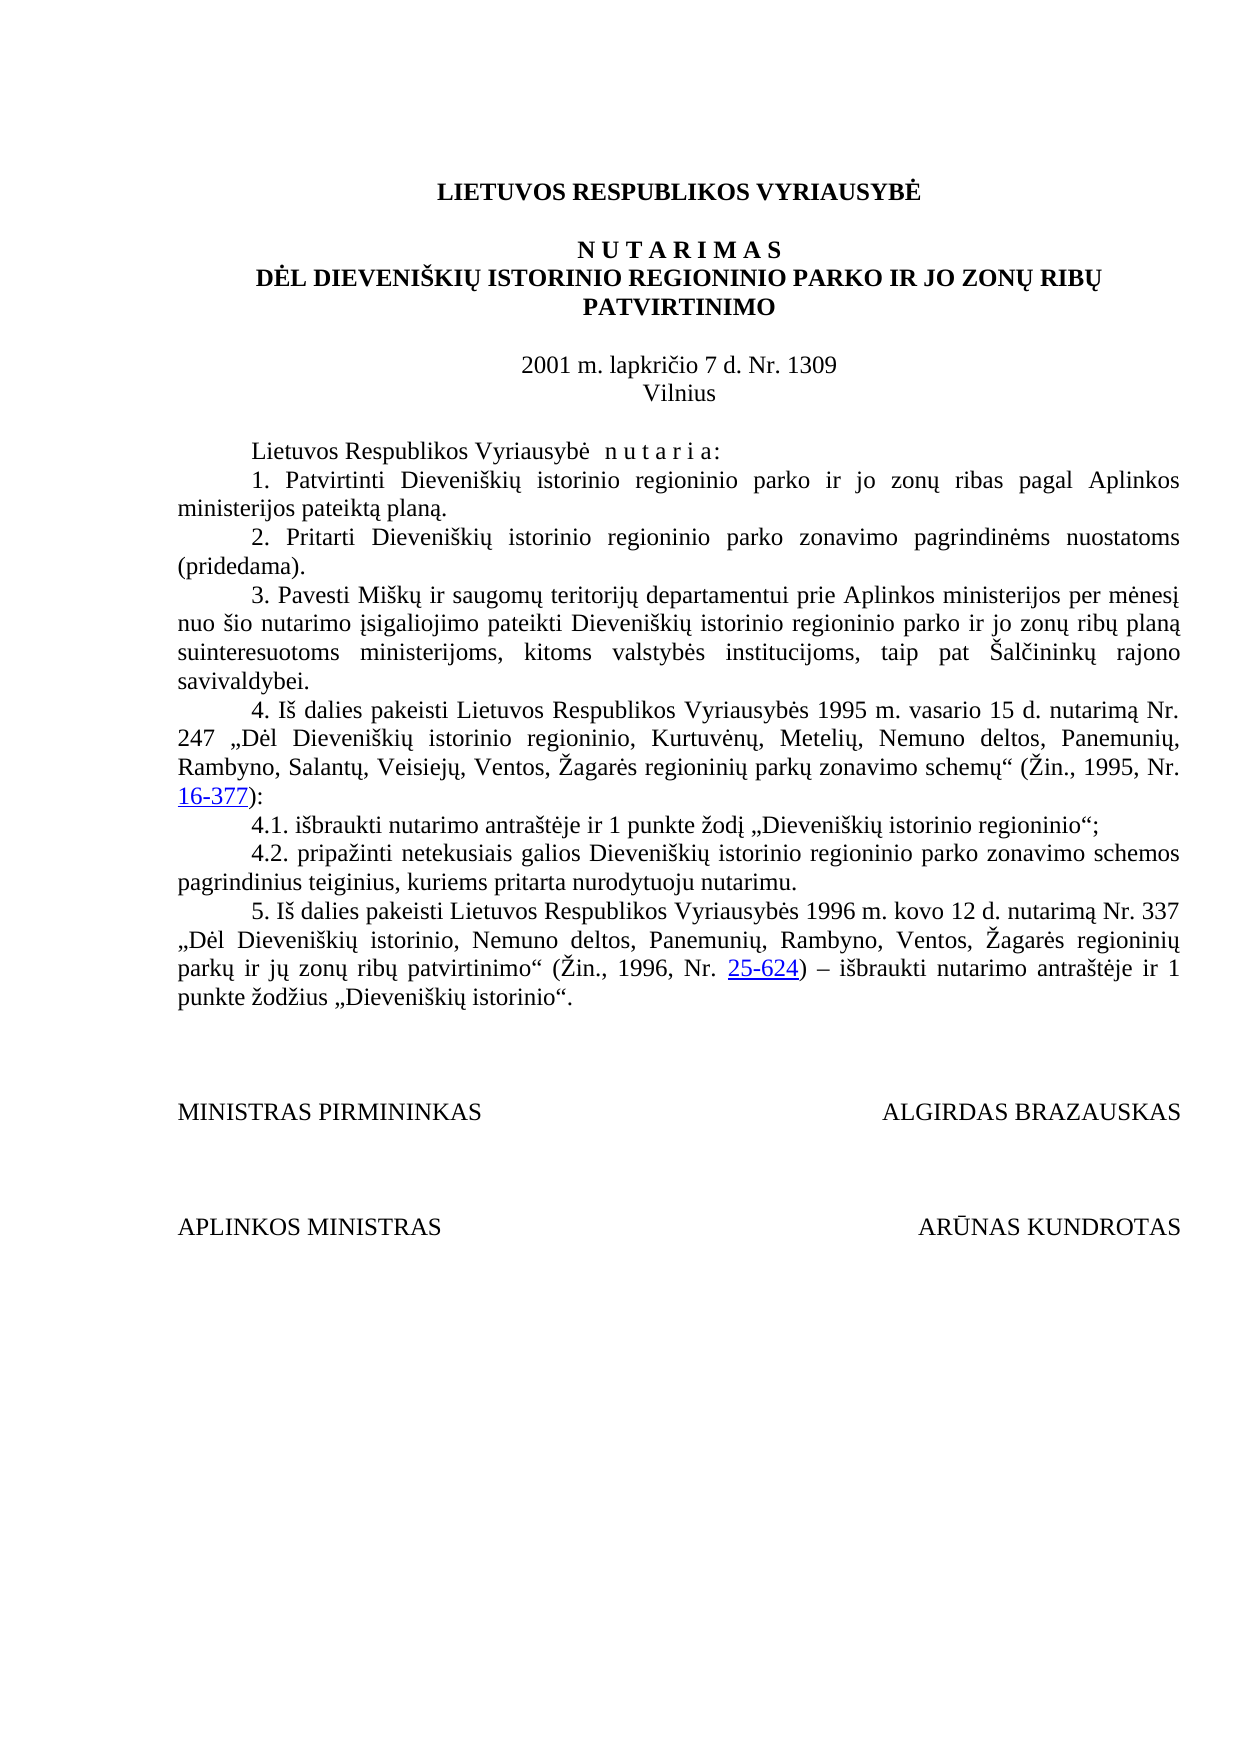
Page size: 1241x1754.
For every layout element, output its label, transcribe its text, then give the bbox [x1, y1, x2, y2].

text DĖL DIEVENIŠKIŲ ISTORINIO REGIONINIO PARKO IR JO ZONŲ RIBŲ PATVIRTINIMO [177, 263, 1181, 321]
text 4.2. pripažinti netekusiais galios Dieveniškių istorinio regioninio parko zonavimo schemos pagrindinius teiginius, kuriems pritarta nurodytuoju nutarimu. [177, 838, 1181, 896]
text MINISTRAS PIRMININKAS ALGIRDAS BRAZAUSKAS [177, 1097, 1181, 1126]
text N U T A R I M A S [177, 235, 1181, 263]
text APLINKOS MINISTRAS ARŪNAS KUNDROTAS [177, 1212, 1181, 1241]
text 1. Patvirtinti Dieveniškių istorinio regioninio parko ir jo zonų ribas pagal Aplinkos ministerijos pateiktą planą. [177, 465, 1181, 522]
text Vilnius [177, 378, 1181, 407]
text 4. Iš dalies pakeisti Lietuvos Respublikos Vyriausybės 1995 m. vasario 15 d. nutarimą Nr. 247 „Dėl Dieveniškių istorinio regioninio, Kurtuvėnų, Metelių, Nemuno deltos, Panemunių, Rambyno, Salantų, Veisiejų, Ventos, Žagarės regioninių parkų zonavimo schemų“ (Žin., 1995, Nr. 16-377): [177, 695, 1181, 810]
text 5. Iš dalies pakeisti Lietuvos Respublikos Vyriausybės 1996 m. kovo 12 d. nutarimą Nr. 337 „Dėl Dieveniškių istorinio, Nemuno deltos, Panemunių, Rambyno, Ventos, Žagarės regioninių parkų ir jų zonų ribų patvirtinimo“ (Žin., 1996, Nr. 25-624) – išbraukti nutarimo antraštėje ir 1 punkte žodžius „Dieveniškių istorinio“. [177, 896, 1181, 1011]
text 2. Pritarti Dieveniškių istorinio regioninio parko zonavimo pagrindinėms nuostatoms (pridedama). [177, 522, 1181, 580]
text 3. Pavesti Miškų ir saugomų teritorijų departamentui prie Aplinkos ministerijos per mėnesį nuo šio nutarimo įsigaliojimo pateikti Dieveniškių istorinio regioninio parko ir jo zonų ribų planą suinteresuotoms ministerijoms, kitoms valstybės institucijoms, taip pat Šalčininkų rajono savivaldybei. [177, 580, 1181, 695]
text 2001 m. lapkričio 7 d. Nr. 1309 [177, 350, 1181, 378]
text LIETUVOS RESPUBLIKOS VYRIAUSYBĖ [177, 177, 1181, 206]
text 4.1. išbraukti nutarimo antraštėje ir 1 punkte žodį „Dieveniškių istorinio regioninio“; [177, 810, 1181, 838]
text Lietuvos Respublikos Vyriausybė nutaria: [177, 436, 1181, 465]
